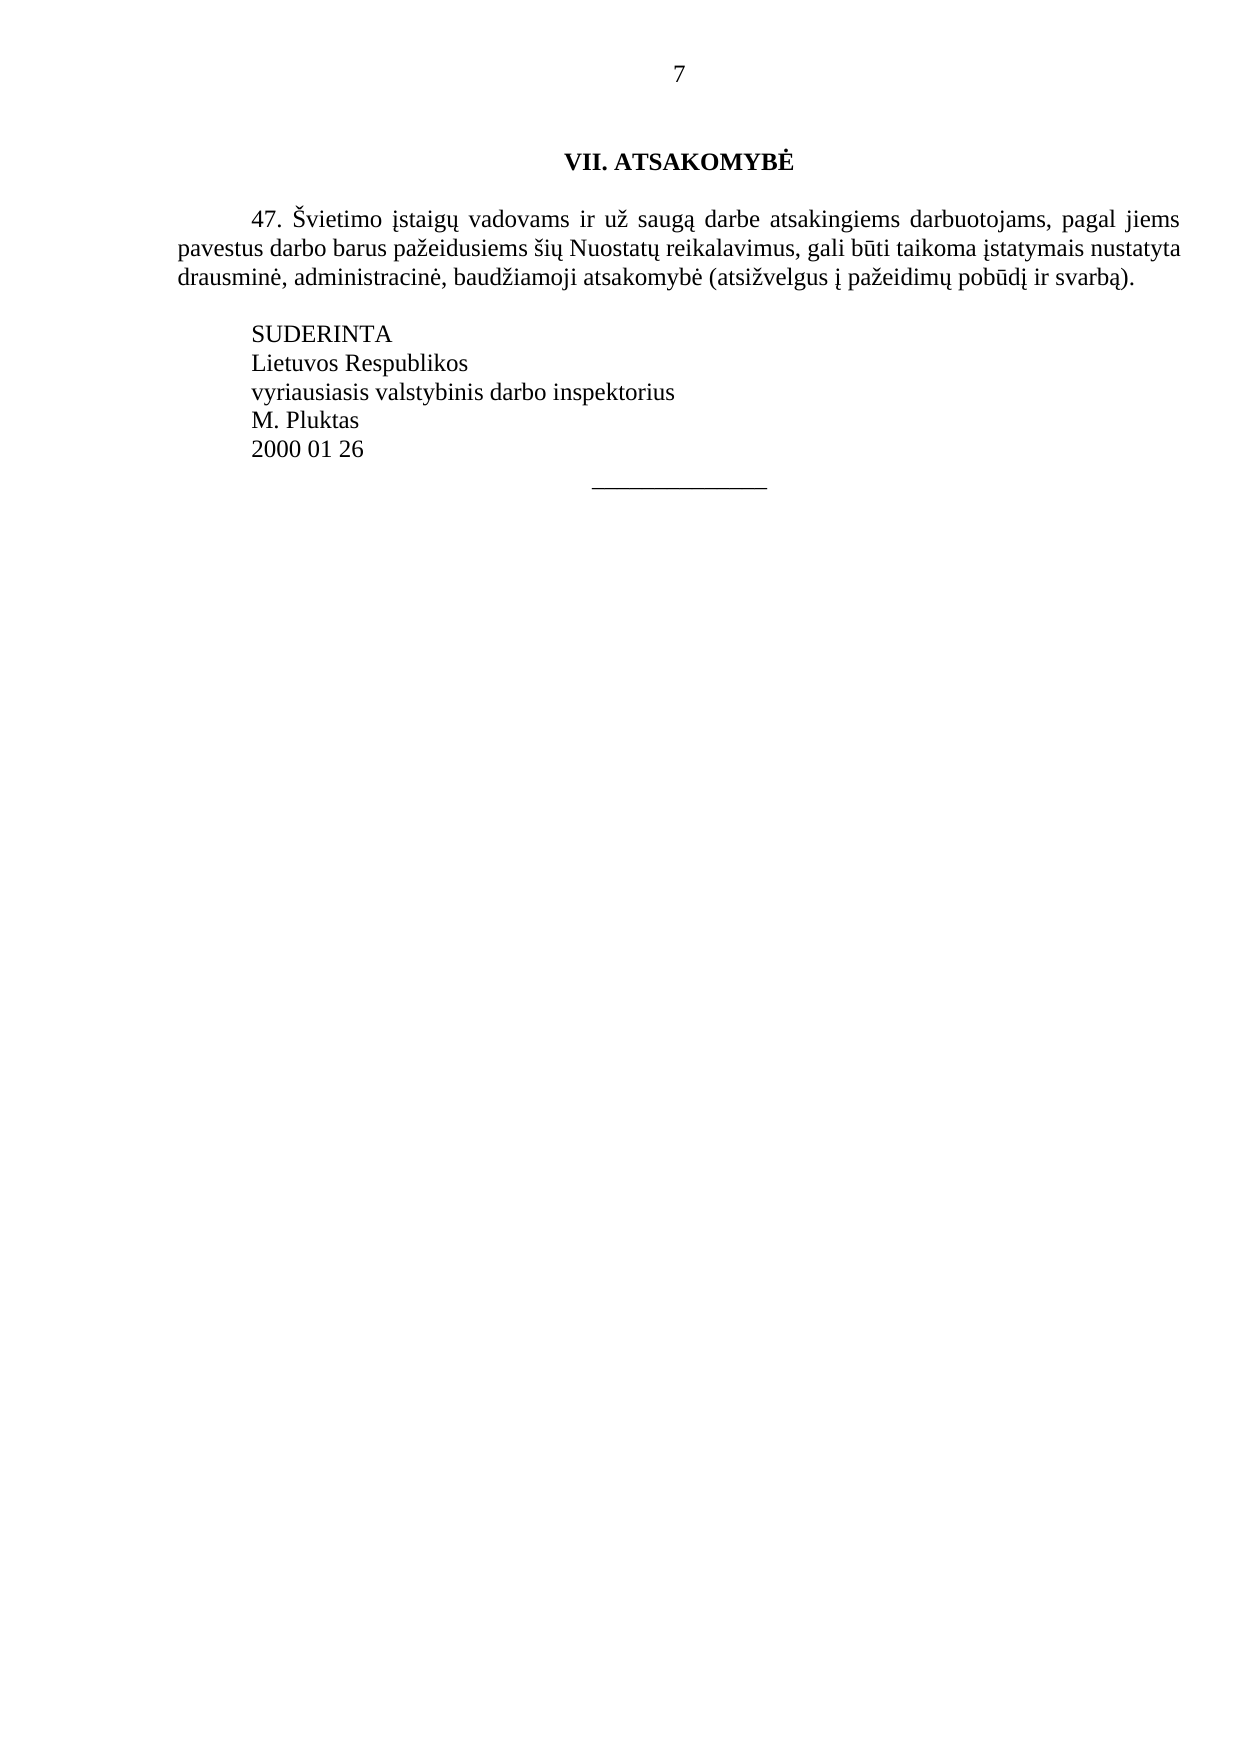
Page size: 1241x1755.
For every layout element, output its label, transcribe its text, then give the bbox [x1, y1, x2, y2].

text 47. Švietimo įstaigų vadovams ir už saugą darbe atsakingiems darbuotojams, pagal jiems pavestus darbo barus pažeidusiems šių Nuostatų reikalavimus, gali būti taikoma įstatymais nustatyta drausminė, administracinė, baudžiamoji atsakomybė (atsižvelgus į pažeidimų pobūdį ir svarbą). [177, 204, 1181, 291]
text Lietuvos Respublikos [177, 348, 1181, 377]
text vyriausiasis valstybinis darbo inspektorius [177, 377, 1181, 406]
text SUDERINTA [177, 319, 1181, 348]
text ______________ [177, 463, 1181, 492]
text 2000 01 26 [177, 434, 1181, 463]
text M. Pluktas [177, 406, 1181, 434]
text VII. ATSAKOMYBĖ [177, 147, 1181, 176]
